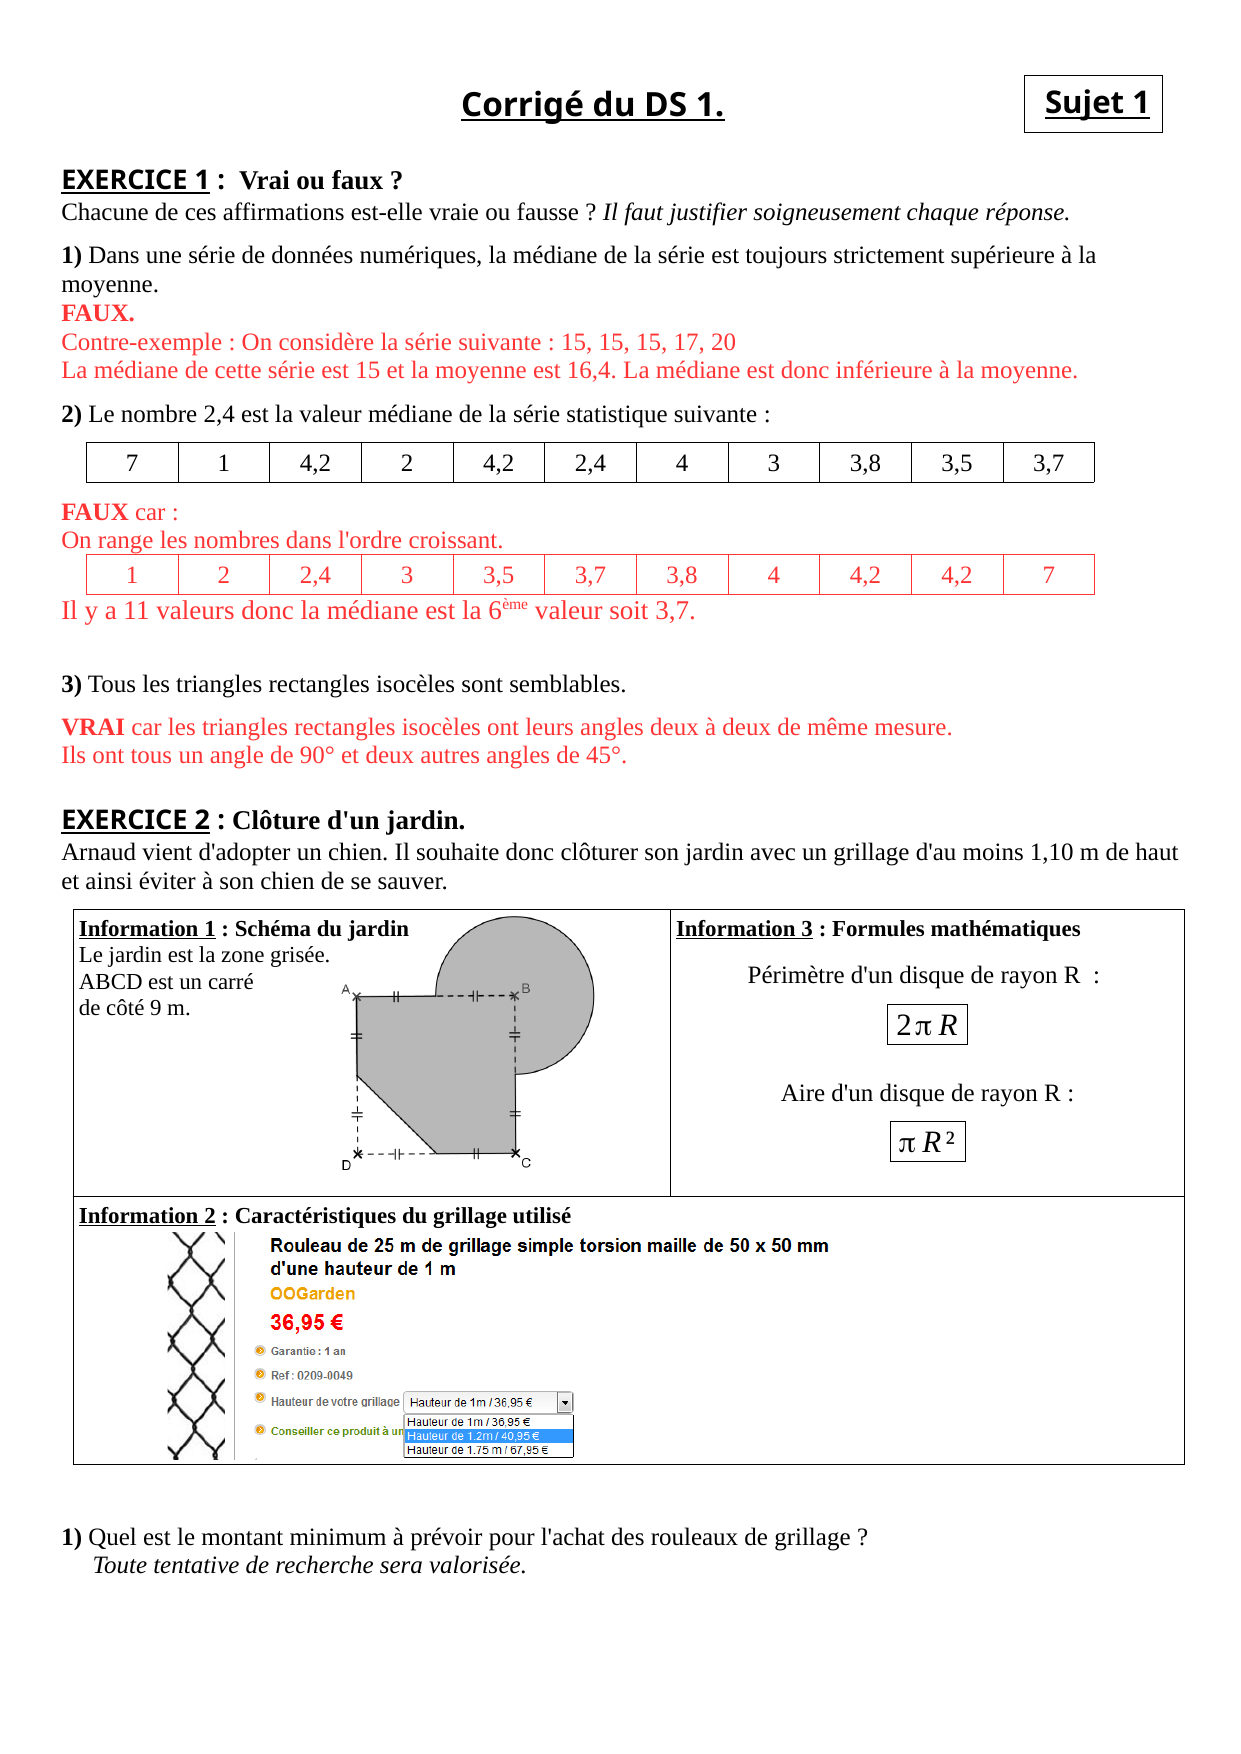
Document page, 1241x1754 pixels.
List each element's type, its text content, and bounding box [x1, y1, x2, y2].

text VRAI car les triangles rectangles isocèles ont leurs angles deux à deux de même mesure. [61, 712, 1184, 741]
table_header 7 [1004, 555, 1094, 594]
table_header 2 [179, 555, 269, 594]
table_header 3,8 [820, 443, 911, 482]
text 1) Dans une série de données numériques, la médiane de la série est toujours strictement supérieure à la moyenne. FAUX. [61, 241, 1184, 327]
table_header 1 [179, 443, 269, 482]
text FAUX car : [61, 497, 1184, 525]
table_header 3,5 [454, 555, 544, 594]
text Chacune de ces affirmations est-elle vraie ou fausse ? Il faut justifier soigneusement chaque réponse. [61, 197, 1184, 226]
table_header Information 1 : Schéma du jardin Le jardin est la zone grisée. ABCD est un carré de côté 9 m. [74, 910, 670, 1196]
table_header 3,8 [637, 555, 728, 594]
table_header 2,4 [545, 443, 636, 482]
text Il y a 11 valeurs donc la médiane est la 6ème valeur soit 3,7. [61, 594, 1184, 626]
text Contre-exemple : On considère la série suivante : 15, 15, 15, 17, 20 [61, 327, 1184, 356]
text EXERCICE 2 : Clôture d'un jardin. [61, 801, 1184, 837]
table_header Corrigé du DS 1. [80, 75, 1024, 132]
table_header 4,2 [912, 555, 1003, 594]
picture [167, 1232, 831, 1460]
table_header 1 [87, 555, 178, 594]
text Arnaud vient d'adopter un chien. Il souhaite donc clôturer son jardin avec un grillage d'au moins 1,10 m de haut et ainsi éviter à son chien de se sauver. [61, 837, 1184, 895]
table_header 3 [362, 555, 453, 594]
table_header Sujet 1 [1025, 76, 1162, 132]
table_header 3 [729, 443, 819, 482]
table_header 4,2 [454, 443, 544, 482]
table_header 2,4 [270, 555, 361, 594]
table_header 3,5 [912, 443, 1003, 482]
table_header 4 [729, 555, 819, 594]
table_header 2 [362, 443, 453, 482]
text Ils ont tous un angle de 90° et deux autres angles de 45°. [61, 741, 1184, 769]
table_header 7 [87, 443, 178, 482]
table_header 4,2 [270, 443, 361, 482]
table_header 4 [637, 443, 728, 482]
table_header 4,2 [820, 555, 911, 594]
text La médiane de cette série est 15 et la moyenne est 16,4. La médiane est donc inférieure à la moyenne. [61, 356, 1184, 384]
table_header 3,7 [545, 555, 636, 594]
text On range les nombres dans l'ordre croissant. [61, 525, 1184, 554]
text 3) Tous les triangles rectangles isocèles sont semblables. [61, 669, 1184, 697]
table_header Information 3 : Formules mathématiques Périmètre d'un disque de rayon R : Aire d'un disque de rayon R : [671, 910, 1184, 1196]
text 1) Quel est le montant minimum à prévoir pour l'achat des rouleaux de grillage ? [61, 1522, 1184, 1551]
text Toute tentative de recherche sera valorisée. [61, 1551, 1184, 1579]
picture [323, 902, 612, 909]
text EXERCICE 1 : Vrai ou faux ? [61, 161, 1184, 197]
table_cell Information 2 : Caractéristiques du grillage utilisé [74, 1197, 1184, 1464]
picture [323, 910, 612, 1190]
table_header 3,7 [1004, 443, 1094, 482]
text 2) Le nombre 2,4 est la valeur médiane de la série statistique suivante : [61, 399, 1184, 427]
